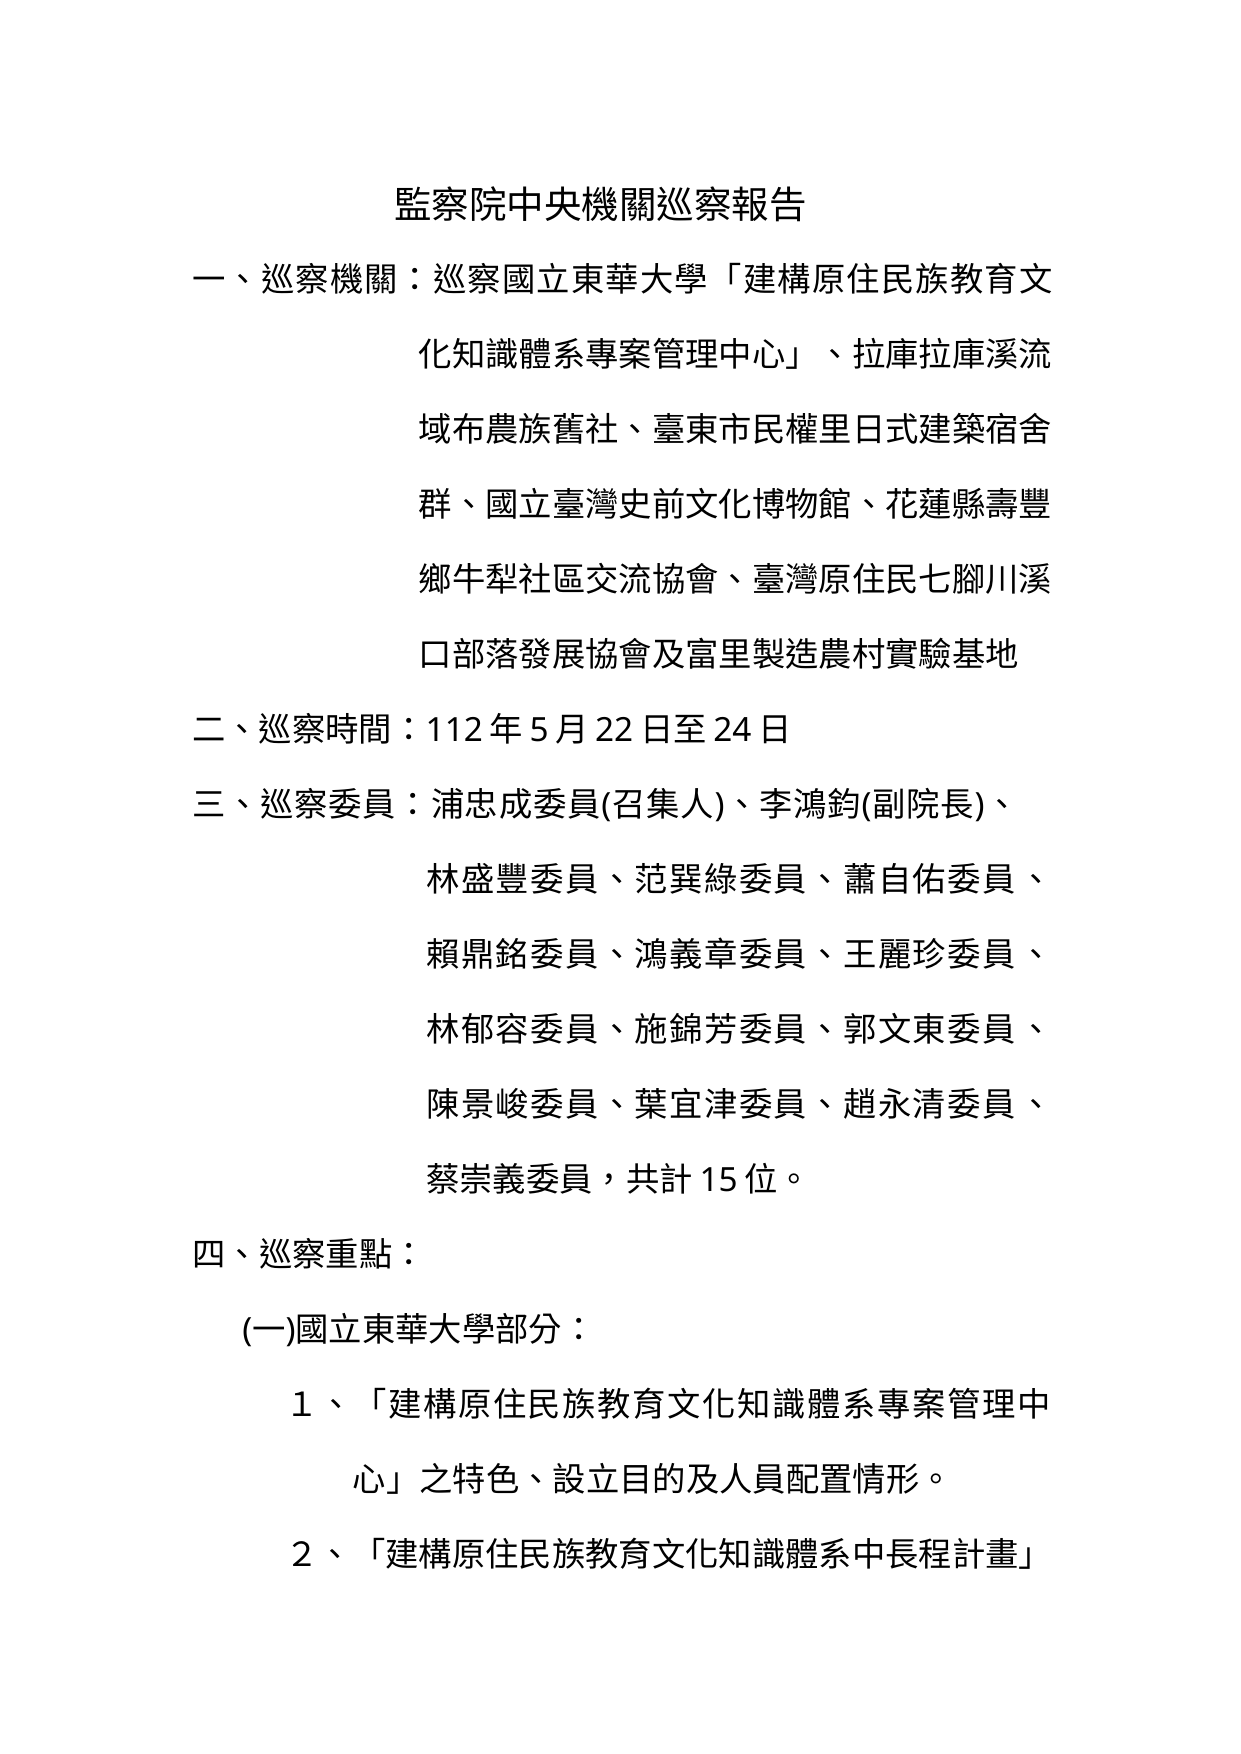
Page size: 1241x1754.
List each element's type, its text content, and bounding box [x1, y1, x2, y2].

text 四、巡察重點： [192, 1214, 1053, 1289]
text ２、「建構原住民族教育文化知識體系中長程計畫」 [285, 1514, 1053, 1589]
text 二、巡察時間：112年5月22日至24日 [148, 689, 1053, 764]
text 一、巡察機關：巡察國立東華大學「建構原住民族教育文化知識體系專案管理中心」、拉庫拉庫溪流域布農族舊社、臺東市民權里日式建築宿舍群、國立臺灣史前文化博物館、花蓮縣壽豐鄉牛犁社區交流協會、臺灣原住民七腳川溪口部落發展協會及富里製造農村實驗基地 [192, 239, 1053, 689]
list 國立東華大學部分： [242, 1289, 1053, 1364]
text １、「建構原住民族教育文化知識體系專案管理中心」之特色、設立目的及人員配置情形。 [285, 1364, 1053, 1514]
text 監察院中央機關巡察報告 [148, 164, 1053, 239]
text 三、巡察委員：浦忠成委員(召集人)、李鴻鈞(副院長)、林盛豐委員、范巽綠委員、蕭自佑委員、賴鼎銘委員、鴻義章委員、王麗珍委員、林郁容委員、施錦芳委員、郭文東委員、陳景峻委員、葉宜津委員、趙永清委員、蔡崇義委員，共計15位。 [192, 764, 1019, 1214]
